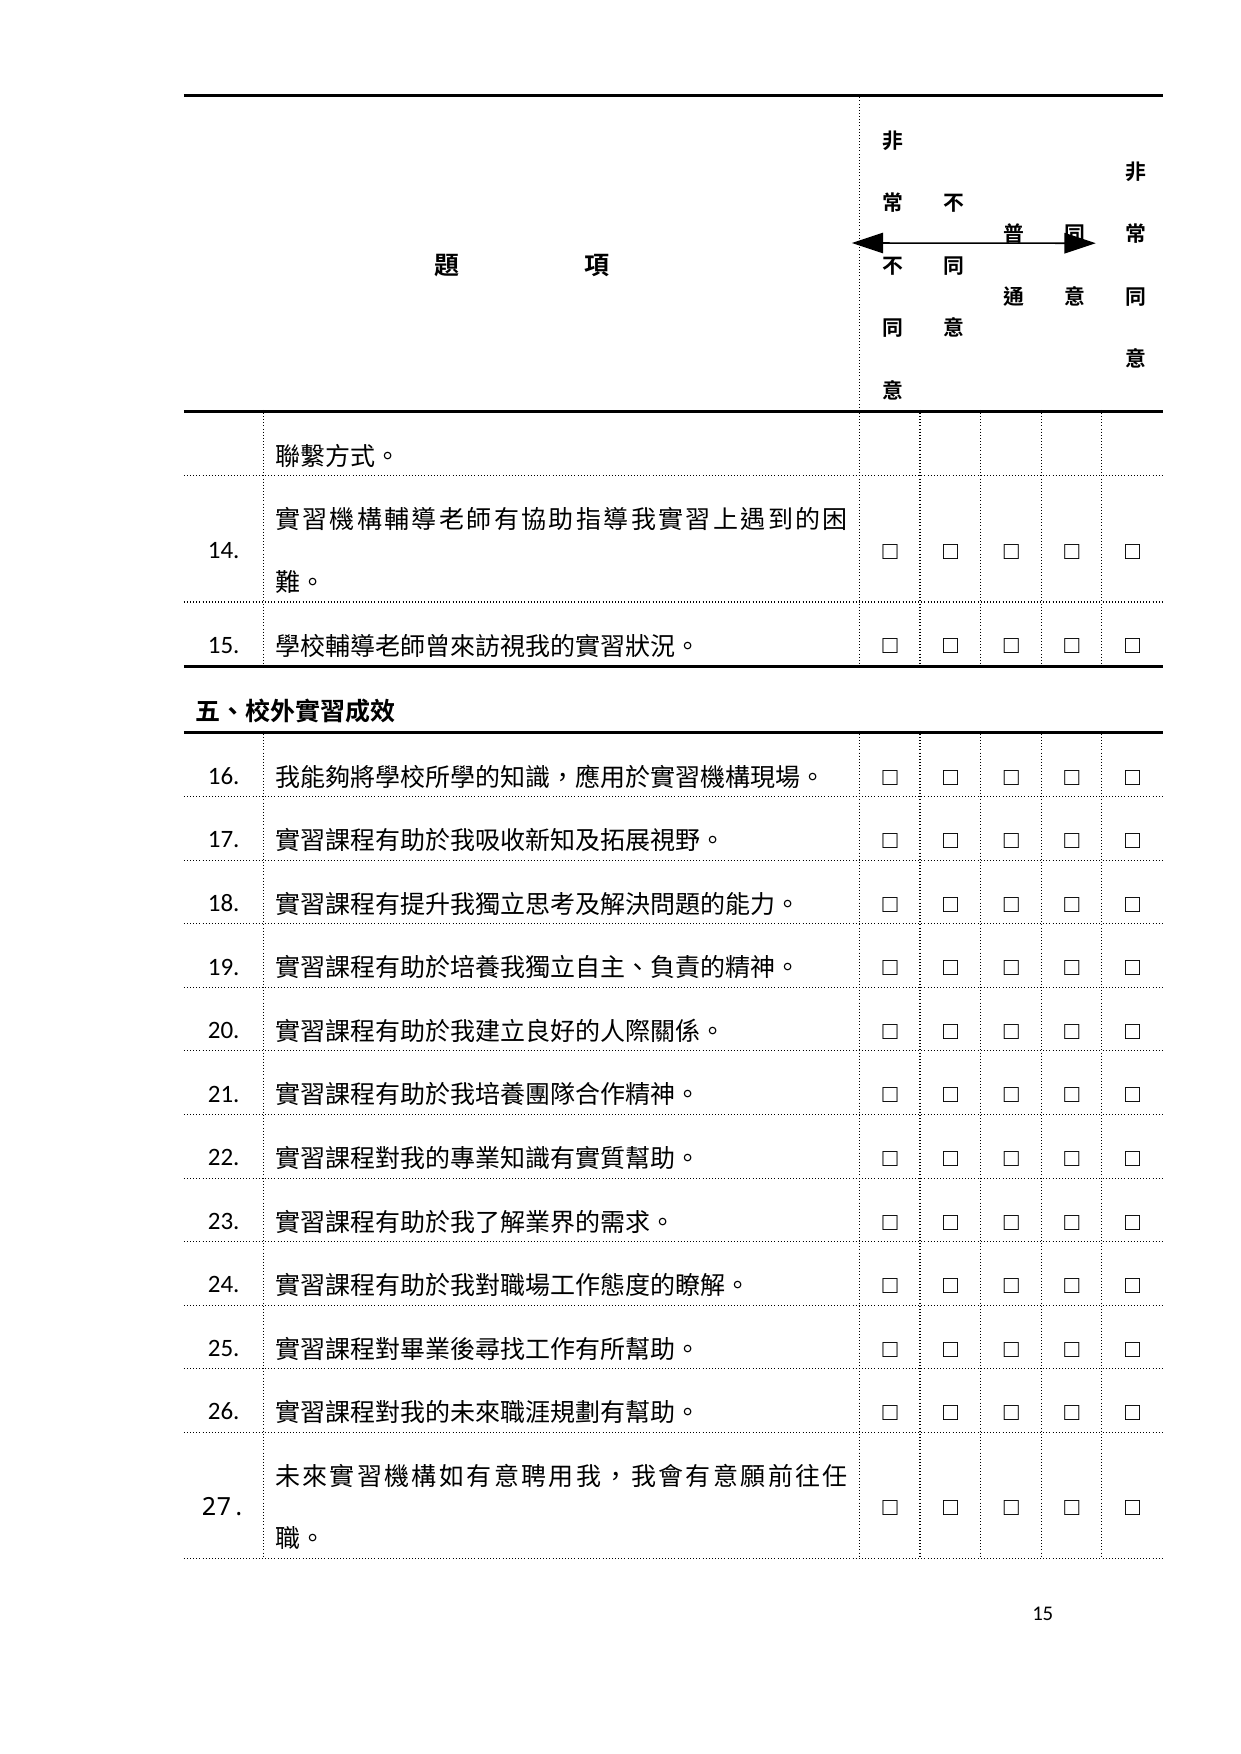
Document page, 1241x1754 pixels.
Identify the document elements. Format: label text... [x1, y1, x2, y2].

table_cell 19. [184, 923, 263, 987]
table_cell 聯繫方式。 [264, 413, 859, 475]
table_cell □ [1102, 1050, 1162, 1114]
table_cell □ [920, 860, 981, 923]
table_cell □ [920, 601, 981, 665]
table_cell □ [859, 1368, 920, 1432]
table_cell □ [920, 796, 981, 860]
table_cell □ [1041, 1178, 1102, 1241]
table_cell □ [981, 987, 1041, 1050]
table_cell [981, 413, 1041, 475]
table_cell □ [1041, 923, 1102, 987]
table_header 同意 [1041, 97, 1102, 410]
table_cell 25. [184, 1305, 263, 1368]
table_cell □ [981, 1050, 1041, 1114]
table_cell □ [1102, 601, 1162, 665]
table_cell □ [981, 1368, 1041, 1432]
table_header 非常同意 [1102, 97, 1162, 410]
table_cell □ [981, 1114, 1041, 1177]
table_cell □ [1102, 475, 1162, 601]
table_cell □ [1102, 923, 1162, 987]
table_cell □ [981, 860, 1041, 923]
table_cell 實習課程對畢業後尋找工作有所幫助。 [264, 1305, 859, 1368]
table_cell □ [981, 601, 1041, 665]
table_cell □ [920, 1241, 981, 1304]
table_cell □ [859, 1241, 920, 1304]
table_cell □ [920, 923, 981, 987]
table_header 不同意 [920, 244, 981, 410]
table_cell □ [1102, 796, 1162, 860]
table_cell □ [1041, 734, 1102, 796]
table_cell 學校輔導老師曾來訪視我的實習狀況。 [264, 601, 859, 665]
table_cell 實習機構輔導老師有協助指導我實習上遇到的困難。 [264, 475, 859, 601]
table_cell □ [859, 475, 920, 601]
table_cell [184, 413, 263, 475]
table_cell [920, 413, 981, 475]
table_cell 五、校外實習成效 [184, 668, 1162, 731]
table_cell □ [920, 1368, 981, 1432]
table_cell □ [981, 734, 1041, 796]
table_cell □ [1102, 1432, 1162, 1558]
table_cell □ [859, 601, 920, 665]
table_cell □ [1102, 734, 1162, 796]
table_cell 27. [184, 1432, 263, 1558]
table_cell 實習課程有助於我培養團隊合作精神。 [264, 1050, 859, 1114]
table_cell □ [981, 1432, 1041, 1558]
table_cell 14. [184, 475, 263, 601]
table_cell □ [859, 860, 920, 923]
table_cell □ [981, 1305, 1041, 1368]
table_cell □ [859, 796, 920, 860]
table_cell 15. [184, 601, 263, 665]
table_cell 實習課程對我的未來職涯規劃有幫助。 [264, 1368, 859, 1432]
table_cell 實習課程有提升我獨立思考及解決問題的能力。 [264, 860, 859, 923]
table_cell 24. [184, 1241, 263, 1304]
table_cell □ [920, 475, 981, 601]
table_cell 我能夠將學校所學的知識，應用於實習機構現場。 [264, 734, 859, 796]
table_cell □ [1041, 1432, 1102, 1558]
table_cell □ [920, 1114, 981, 1177]
table_cell □ [1102, 1368, 1162, 1432]
table_cell □ [920, 987, 981, 1050]
table_header 不同意 [920, 97, 981, 242]
table_cell □ [859, 1050, 920, 1114]
table_cell 21. [184, 1050, 263, 1114]
table_cell 實習課程對我的專業知識有實質幫助。 [264, 1114, 859, 1177]
table_cell □ [920, 1305, 981, 1368]
table_cell 實習課程有助於我吸收新知及拓展視野。 [264, 796, 859, 860]
table_cell □ [1041, 860, 1102, 923]
table_cell 17. [184, 796, 263, 860]
table_cell □ [1102, 1241, 1162, 1304]
table_cell □ [981, 923, 1041, 987]
table_cell □ [1102, 987, 1162, 1050]
table_cell [1102, 413, 1162, 475]
table_cell □ [1041, 1368, 1102, 1432]
table_cell 16. [184, 734, 263, 796]
table_cell □ [981, 1241, 1041, 1304]
table_header 非常不同意 [859, 97, 920, 242]
table_cell □ [859, 1114, 920, 1177]
table_cell □ [981, 796, 1041, 860]
table_cell □ [1041, 1305, 1102, 1368]
table_cell □ [859, 1178, 920, 1241]
table_cell □ [1102, 860, 1162, 923]
table_cell 26. [184, 1368, 263, 1432]
table_cell 22. [184, 1114, 263, 1177]
table_cell □ [1102, 1114, 1162, 1177]
table_cell □ [920, 1432, 981, 1558]
table_header 非常不同意 [859, 244, 920, 410]
table_cell [1041, 413, 1102, 475]
table_cell □ [920, 734, 981, 796]
table_cell □ [859, 987, 920, 1050]
table_cell □ [1041, 796, 1102, 860]
table_cell □ [981, 475, 1041, 601]
table_cell □ [981, 1178, 1041, 1241]
table_cell □ [1041, 1114, 1102, 1177]
table_cell 18. [184, 860, 263, 923]
table_cell 實習課程有助於我建立良好的人際關係。 [264, 987, 859, 1050]
table_cell □ [1041, 987, 1102, 1050]
table_cell 20. [184, 987, 263, 1050]
table_cell □ [1041, 1241, 1102, 1304]
table_header 普通 [981, 97, 1041, 242]
table_cell □ [1041, 475, 1102, 601]
table_header 普通 [981, 244, 1041, 410]
table_cell 未來實習機構如有意聘用我，我會有意願前往任職。 [264, 1432, 859, 1558]
table_cell 23. [184, 1178, 263, 1241]
table_cell □ [859, 734, 920, 796]
table_cell □ [1102, 1305, 1162, 1368]
table_cell □ [1102, 1178, 1162, 1241]
table_cell □ [859, 1305, 920, 1368]
table_header 題 項 [184, 97, 859, 410]
table_cell 實習課程有助於培養我獨立自主、負責的精神。 [264, 923, 859, 987]
table_cell □ [1041, 1050, 1102, 1114]
table_cell [859, 413, 920, 475]
table_cell □ [920, 1050, 981, 1114]
table_cell □ [1041, 601, 1102, 665]
table_cell □ [859, 923, 920, 987]
table_cell 實習課程有助於我了解業界的需求。 [264, 1178, 859, 1241]
table_cell □ [859, 1432, 920, 1558]
table_cell □ [920, 1178, 981, 1241]
table_cell 實習課程有助於我對職場工作態度的瞭解。 [264, 1241, 859, 1304]
